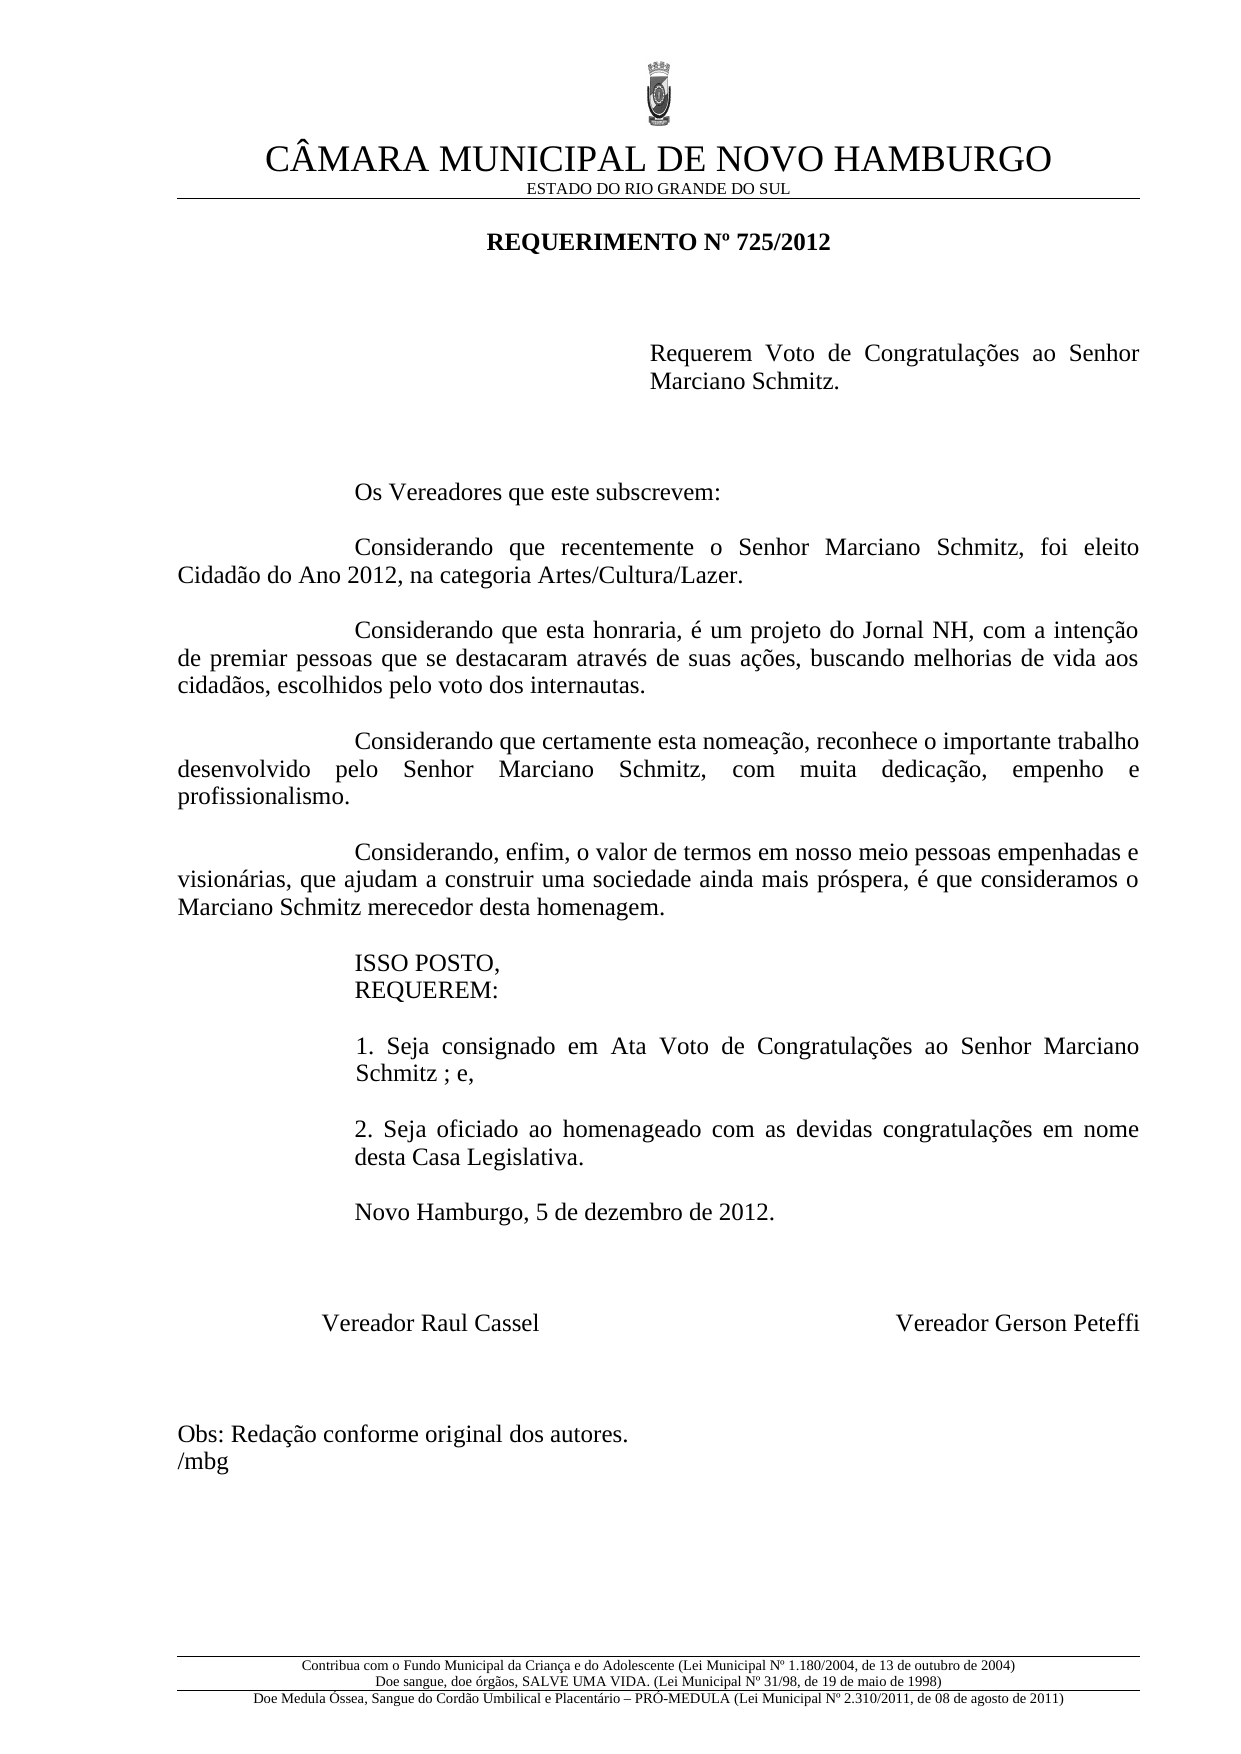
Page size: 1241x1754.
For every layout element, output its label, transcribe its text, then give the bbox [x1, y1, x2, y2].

text Novo Hamburgo, 5 de dezembro de 2012. [177, 1198, 1140, 1226]
text 1. Seja consignado em Ata Voto de Congratulações ao Senhor Marciano Schmitz ; e, [355, 1032, 1140, 1087]
text Vereador Raul Cassel Vereador Gerson Peteffi [177, 1309, 1140, 1337]
text Os Vereadores que este subscrevem: [177, 478, 1140, 505]
text /mbg [177, 1447, 1140, 1475]
text Requerem Voto de Congratulações ao Senhor Marciano Schmitz. [649, 339, 1140, 394]
text Considerando que certamente esta nomeação, reconhece o importante trabalho desenvolvido pelo Senhor Marciano Schmitz, com muita dedicação, empenho e profissionalismo. [177, 727, 1140, 810]
text REQUERIMENTO Nº 725/2012 [177, 228, 1140, 256]
text REQUEREM: [177, 976, 1140, 1004]
text 2. Seja oficiado ao homenageado com as devidas congratulações em nome desta Casa Legislativa. [354, 1115, 1140, 1170]
text Considerando, enfim, o valor de termos em nosso meio pessoas empenhadas e visionárias, que ajudam a construir uma sociedade ainda mais próspera, é que consideramos o Marciano Schmitz merecedor desta homenagem. [177, 838, 1140, 921]
text Considerando que esta honraria, é um projeto do Jornal NH, com a intenção de premiar pessoas que se destacaram através de suas ações, buscando melhorias de vida aos cidadãos, escolhidos pelo voto dos internautas. [177, 616, 1140, 699]
text Considerando que recentemente o Senhor Marciano Schmitz, foi eleito Cidadão do Ano 2012, na categoria Artes/Cultura/Lazer. [177, 533, 1140, 588]
text Obs: Redação conforme original dos autores. [177, 1420, 1140, 1447]
text ISSO POSTO, [177, 949, 1140, 976]
